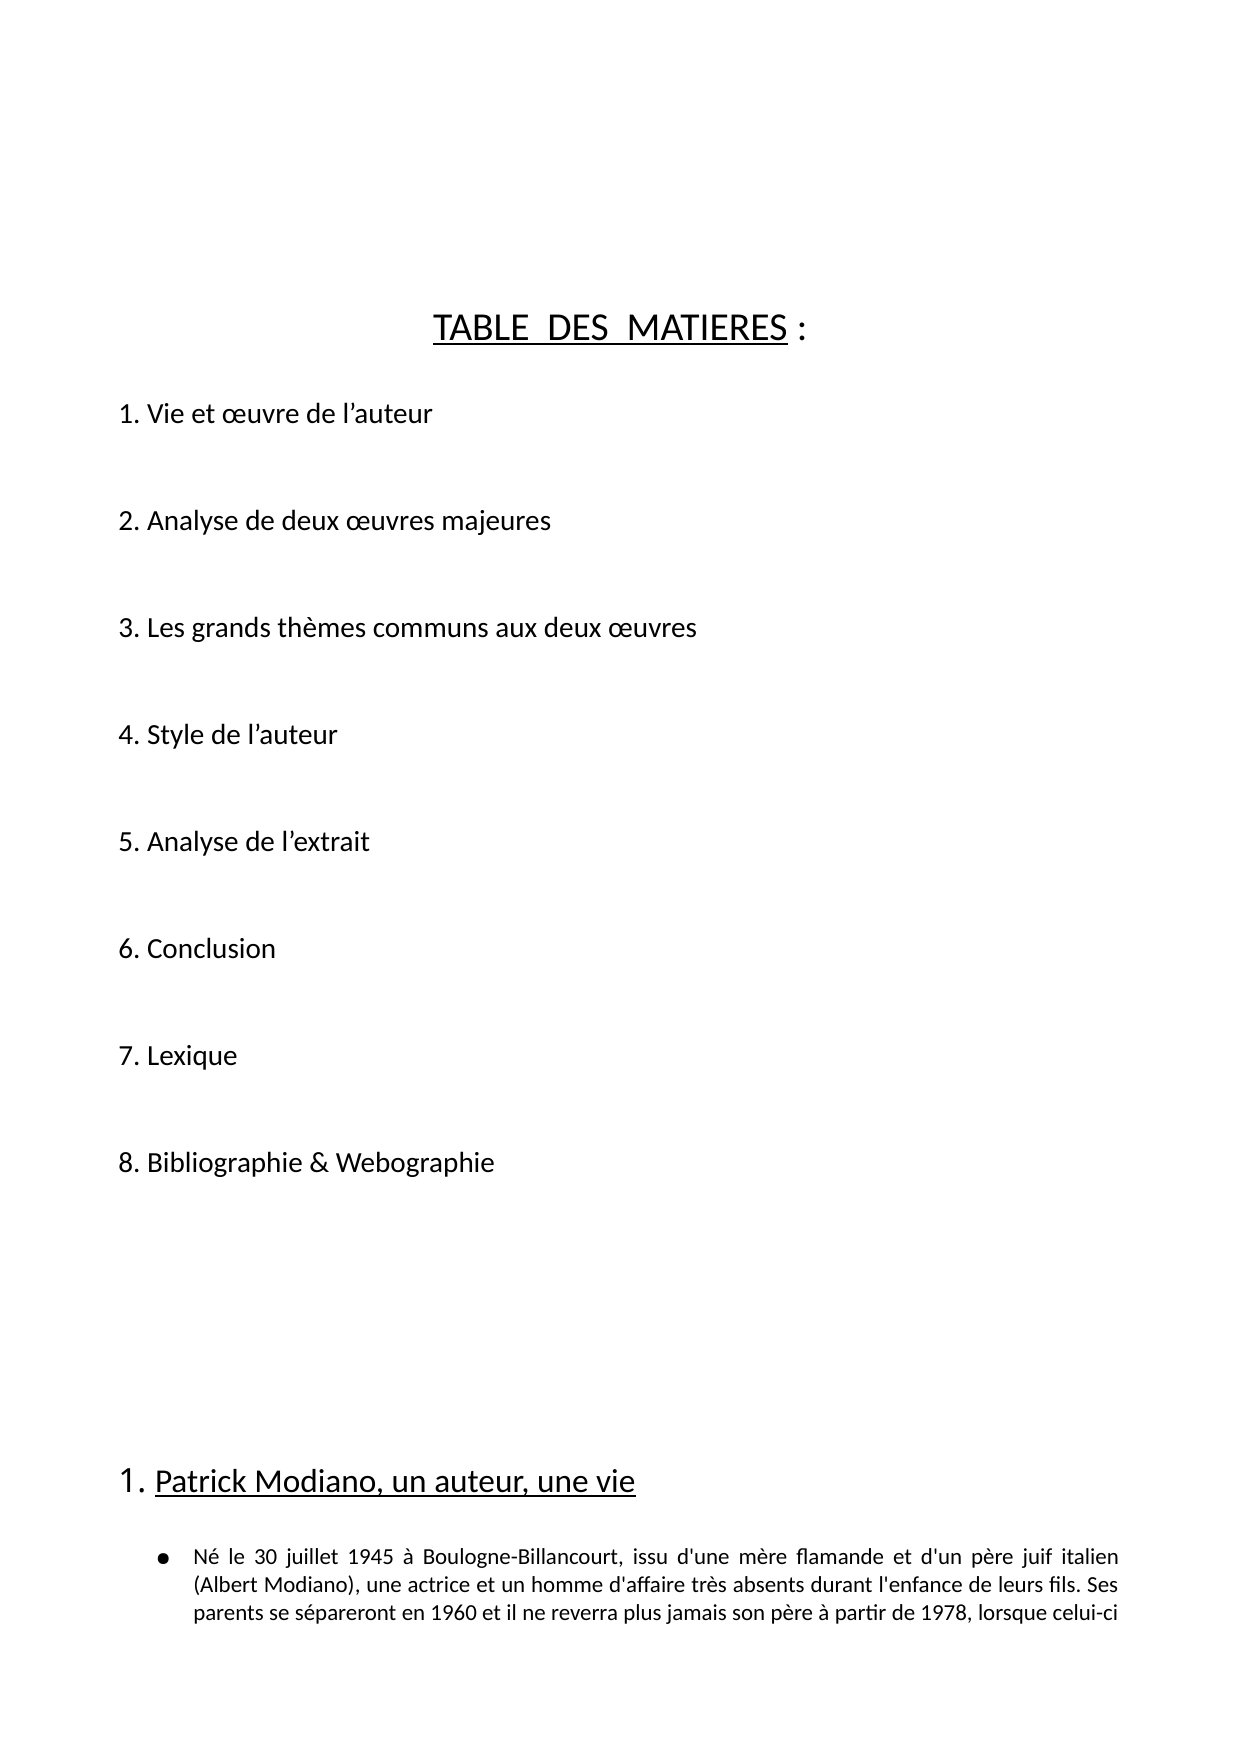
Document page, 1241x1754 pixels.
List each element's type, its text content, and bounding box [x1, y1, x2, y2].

text 7. Lexique [118, 1037, 1202, 1072]
list Né le 30 juillet 1945 à Boulogne-Billancourt, issu d'une mère flamande et d'un père juif italien (Albert Modiano), une actrice et un homme d'affaire très absents durant l'enfance de leurs fils. Ses parents se sépareront en 1960 et il ne reverra plus jamais son père à partir de 1978, lorsque celui-ci [156, 1542, 1120, 1626]
text 1. Vie et œuvre de l’auteur [118, 396, 1202, 431]
text 5. Analyse de l’extrait [118, 823, 1202, 859]
text 1. Patrick Modiano, un auteur, une vie [118, 1457, 1202, 1503]
text 3. Les grands thèmes communs aux deux œuvres [118, 609, 1202, 645]
text TABLE DES MATIERES : [118, 301, 1122, 350]
text 8. Bibliographie & Webographie [118, 1144, 1202, 1179]
text 4. Style de l’auteur [118, 716, 1202, 752]
text 6. Conclusion [118, 930, 1202, 966]
text 2. Analyse de deux œuvres majeures [118, 502, 1202, 538]
